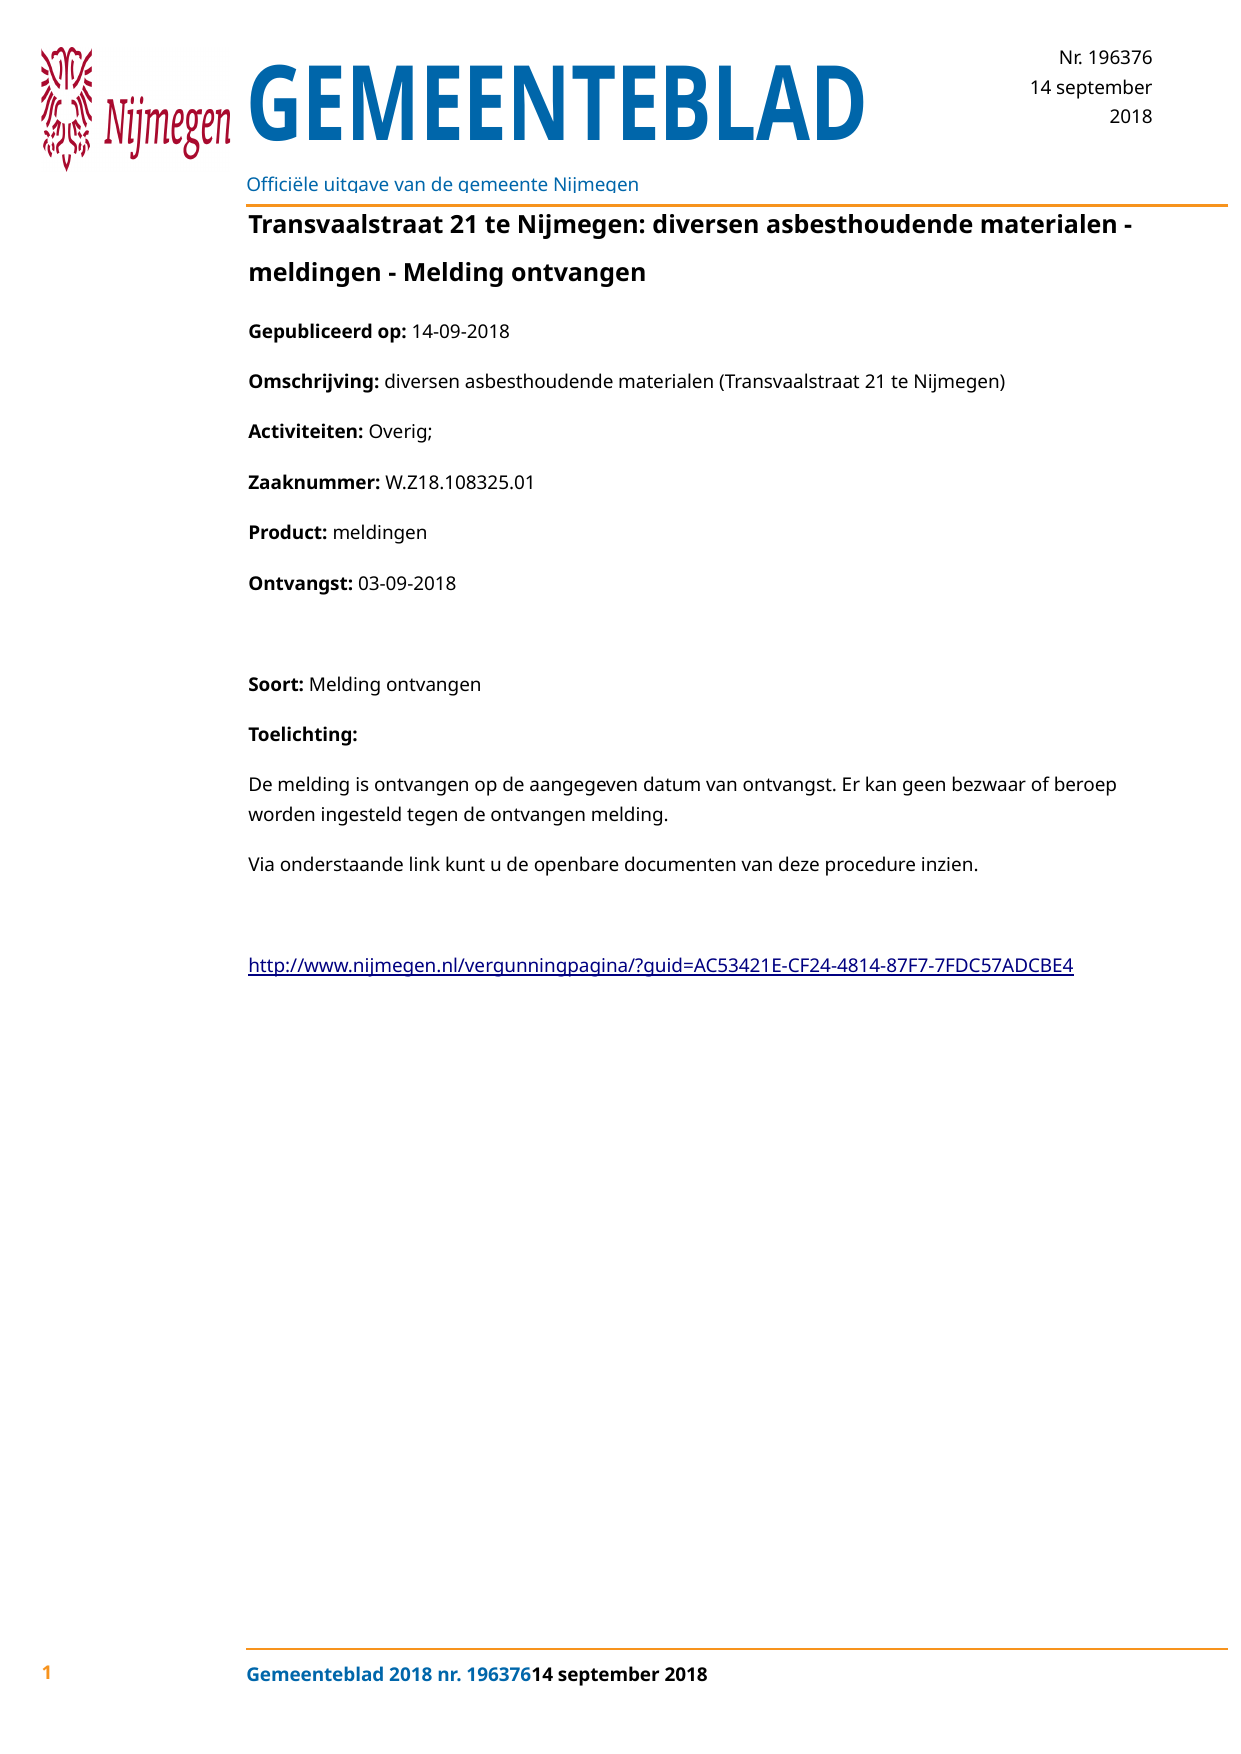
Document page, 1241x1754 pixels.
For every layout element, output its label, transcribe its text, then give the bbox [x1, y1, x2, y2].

text Zaaknummer: W.Z18.108325.01 [248, 469, 1152, 495]
text Toelichting: [248, 721, 1152, 747]
text Product: meldingen [248, 519, 1152, 545]
text Gepubliceerd op: 14-09-2018 [248, 318, 1152, 344]
text Activiteiten: Overig; [248, 419, 1152, 444]
picture [41, 47, 231, 172]
text Transvaalstraat 21 te Nijmegen: diversen asbesthoudende materialen - meldingen - Melding ontvangen [248, 207, 1152, 288]
text http://www.nijmegen.nl/vergunningpagina/?guid=AC53421E-CF24-4814-87F7-7FDC57ADCBE4 [248, 952, 1152, 978]
text Via onderstaande link kunt u de openbare documenten van deze procedure inzien. [248, 852, 1152, 877]
text Omschrijving: diversen asbesthoudende materialen (Transvaalstraat 21 te Nijmegen) [248, 368, 1152, 394]
text De melding is ontvangen op de aangegeven datum van ontvangst. Er kan geen bezwaar of beroep worden ingesteld tegen de ontvangen melding. [248, 772, 1152, 827]
text Ontvangst: 03-09-2018 [248, 570, 1152, 596]
text Soort: Melding ontvangen [248, 671, 1152, 697]
